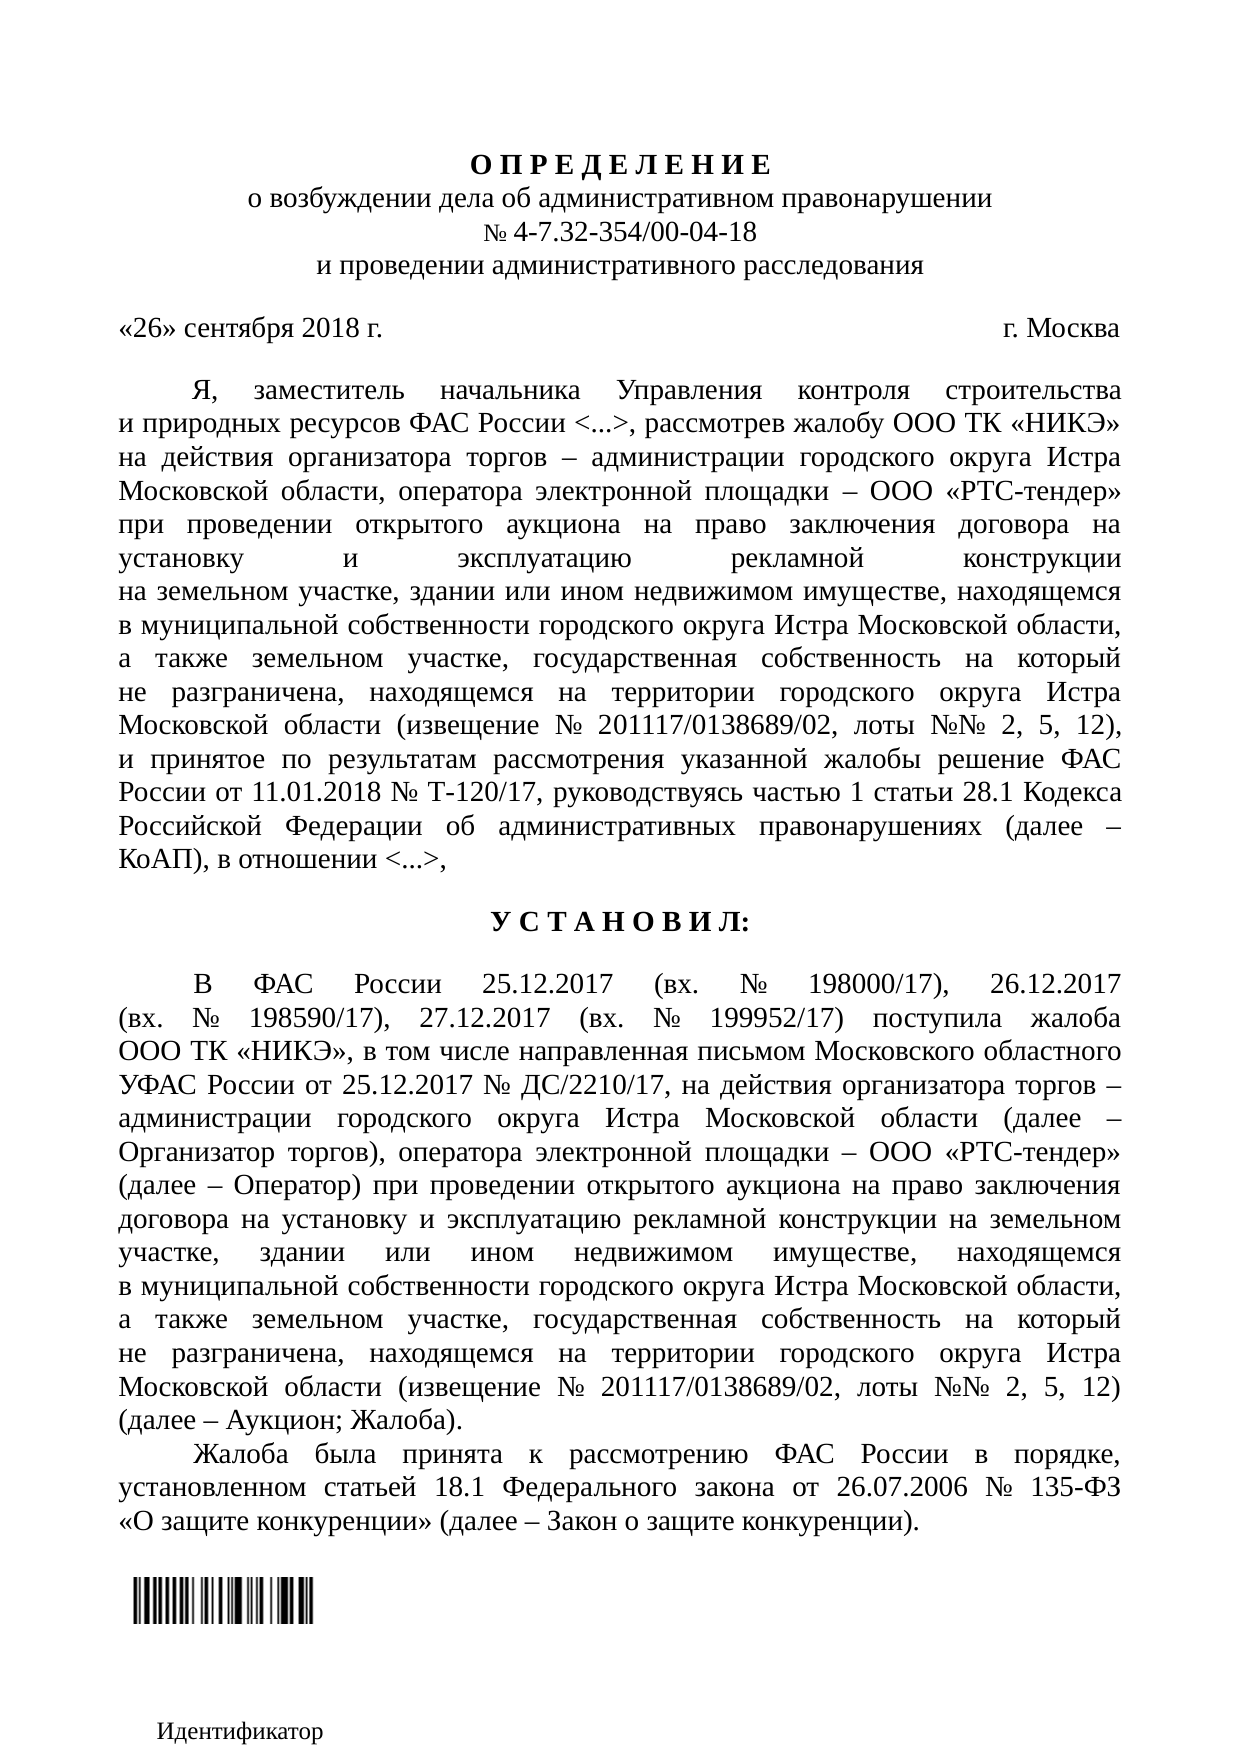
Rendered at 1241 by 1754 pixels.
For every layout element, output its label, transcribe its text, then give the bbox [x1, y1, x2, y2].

text № 4-7.32-354/00-04-18 и проведении административного расследования [118, 214, 1122, 281]
text Жалоба была принята к рассмотрению ФАС России в порядке, установленном статьей 18.1 Федерального закона от 26.07.2006 № 135-ФЗ «О защите конкуренции» (далее – Закон о защите конкуренции). [118, 1436, 1122, 1536]
picture [118, 1577, 331, 1624]
text О П Р Е Д Е Л Е Н И Е [118, 147, 1122, 180]
text У С Т А Н О В И Л: [118, 904, 1122, 937]
text о возбуждении дела об административном правонарушении [118, 180, 1122, 214]
text В ФАС России 25.12.2017 (вх. № 198000/17), 26.12.2017 (вх. № 198590/17), 27.12.2017 (вх. № 199952/17) поступила жалоба ООО ТК «НИКЭ», в том числе направленная письмом Московского областного УФАС России от 25.12.2017 № ДC/2210/17, на действия организатора торгов – администрации городского округа Истра Московской области (далее – Организатор торгов), оператора электронной площадки – ООО «РТС-тендер» (далее – Оператор) при проведении открытого аукциона на право заключения договора на установку и эксплуатацию рекламной конструкции на земельном участке, здании или ином недвижимом имуществе, находящемся в муниципальной собственности городского округа Истра Московской области, а также земельном участке, государственная собственность на который не разграничена, находящемся на территории городского округа Истра Московской области (извещение № 201117/0138689/02, лоты №№ 2, 5, 12) (далее – Аукцион; Жалоба). [118, 966, 1122, 1436]
text «26» сентября 2018 г. г. Москва [118, 310, 1122, 343]
text Я, заместитель начальника Управления контроля строительства и природных ресурсов ФАС России <...>, рассмотрев жалобу ООО ТК «НИКЭ» на действия организатора торгов – администрации городского округа Истра Московской области, оператора электронной площадки – ООО «РТС-тендер» при проведении открытого аукциона на право заключения договора на установку и эксплуатацию рекламной конструкции на земельном участке, здании или ином недвижимом имуществе, находящемся в муниципальной собственности городского округа Истра Московской области, а также земельном участке, государственная собственность на который не разграничена, находящемся на территории городского округа Истра Московской области (извещение № 201117/0138689/02, лоты №№ 2, 5, 12), и принятое по результатам рассмотрения указанной жалобы решение ФАС России от 11.01.2018 № Т-120/17, руководствуясь частью 1 статьи 28.1 Кодекса Российской Федерации об административных правонарушениях (далее – КоАП), в отношении <...>, [118, 372, 1122, 875]
